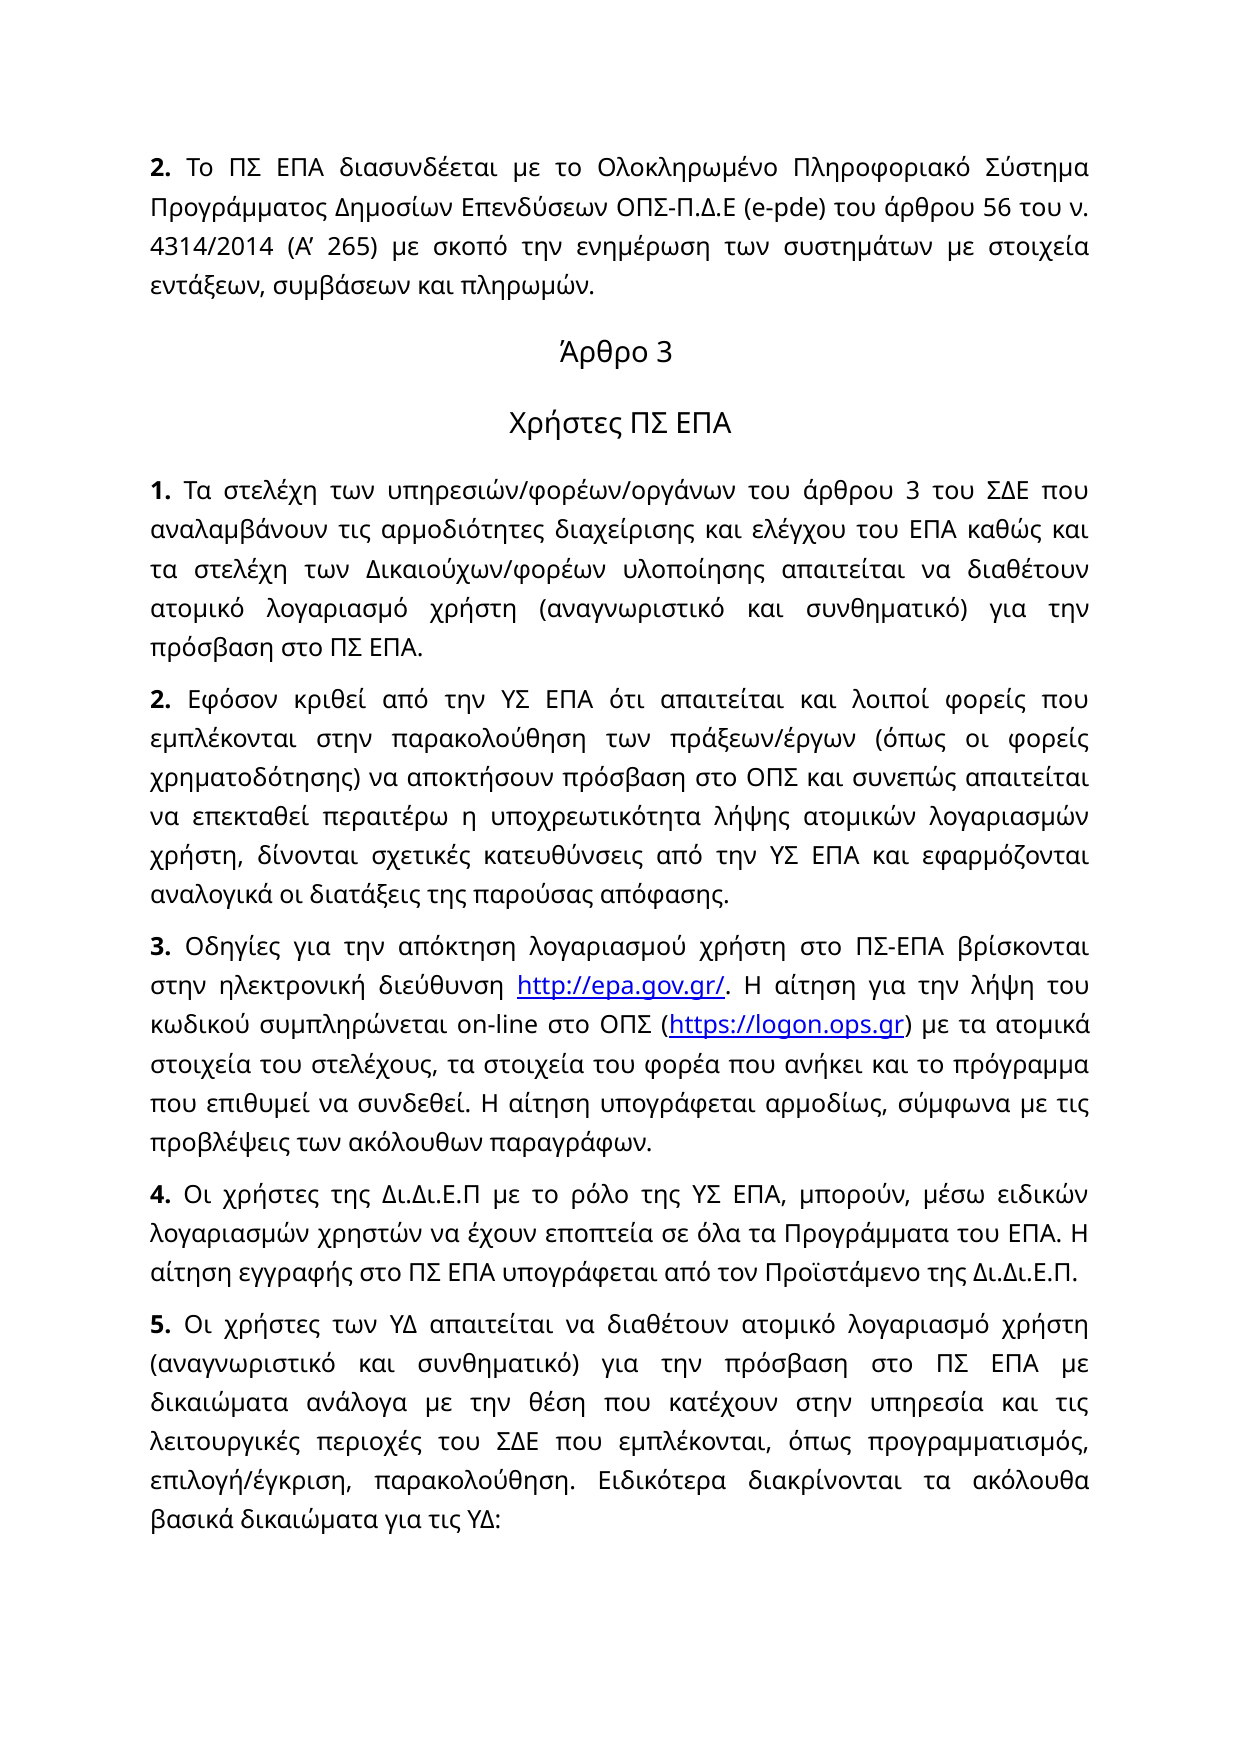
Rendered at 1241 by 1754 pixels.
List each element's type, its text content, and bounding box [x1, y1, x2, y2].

text 1. Τα στελέχη των υπηρεσιών/φορέων/οργάνων του άρθρου 3 του ΣΔΕ που αναλαμβάνουν τις αρμοδιότητες διαχείρισης και ελέγχου του ΕΠΑ καθώς και τα στελέχη των Δικαιούχων/φορέων υλοποίησης απαιτείται να διαθέτουν ατομικό λογαριασμό χρήστη (αναγνωριστικό και συνθηματικό) για την πρόσβαση στο ΠΣ ΕΠΑ. [150, 473, 1090, 664]
text 2. Το ΠΣ ΕΠΑ διασυνδέεται με το Ολοκληρωμένο Πληροφοριακό Σύστημα Προγράμματος Δημοσίων Επενδύσεων ΟΠΣ-Π.Δ.Ε (e-pde) του άρθρου 56 του ν. 4314/2014 (Α’ 265) με σκοπό την ενημέρωση των συστημάτων με στοιχεία εντάξεων, συμβάσεων και πληρωμών. [150, 150, 1090, 302]
text 3. Οδηγίες για την απόκτηση λογαριασμού χρήστη στο ΠΣ-ΕΠΑ βρίσκονται στην ηλεκτρονική διεύθυνση http://epa.gov.gr/. Η αίτηση για την λήψη του κωδικού συμπληρώνεται on-line στο ΟΠΣ (https://logon.ops.gr) με τα ατομικά στοιχεία του στελέχους, τα στοιχεία του φορέα που ανήκει και το πρόγραμμα που επιθυμεί να συνδεθεί. Η αίτηση υπογράφεται αρμοδίως, σύμφωνα με τις προβλέψεις των ακόλουθων παραγράφων. [150, 929, 1090, 1159]
text 4. Οι χρήστες της Δι.Δι.Ε.Π με το ρόλο της ΥΣ ΕΠΑ, μπορούν, μέσω ειδικών λογαριασμών χρηστών να έχουν εποπτεία σε όλα τα Προγράμματα του ΕΠΑ. Η αίτηση εγγραφής στο ΠΣ ΕΠΑ υπογράφεται από τον Προϊστάμενο της Δι.Δι.Ε.Π. [150, 1176, 1090, 1289]
text 2. Εφόσον κριθεί από την ΥΣ ΕΠΑ ότι απαιτείται και λοιποί φορείς που εμπλέκονται στην παρακολούθηση των πράξεων/έργων (όπως οι φορείς χρηματοδότησης) να αποκτήσουν πρόσβαση στο ΟΠΣ και συνεπώς απαιτείται να επεκταθεί περαιτέρω η υποχρεωτικότητα λήψης ατομικών λογαριασμών χρήστη, δίνονται σχετικές κατευθύνσεις από την ΥΣ ΕΠΑ και εφαρμόζονται αναλογικά οι διατάξεις της παρούσας απόφασης. [150, 681, 1090, 911]
text 5. Οι χρήστες των ΥΔ απαιτείται να διαθέτουν ατομικό λογαριασμό χρήστη (αναγνωριστικό και συνθηματικό) για την πρόσβαση στο ΠΣ ΕΠΑ με δικαιώματα ανάλογα με την θέση που κατέχουν στην υπηρεσία και τις λειτουργικές περιοχές του ΣΔΕ που εμπλέκονται, όπως προγραμματισμός, επιλογή/έγκριση, παρακολούθηση. Ειδικότερα διακρίνονται τα ακόλουθα βασικά δικαιώματα για τις ΥΔ: [150, 1306, 1090, 1536]
subtitle Άρθρο 3 [150, 332, 1090, 371]
subtitle Χρήστες ΠΣ ΕΠΑ [150, 402, 1090, 442]
